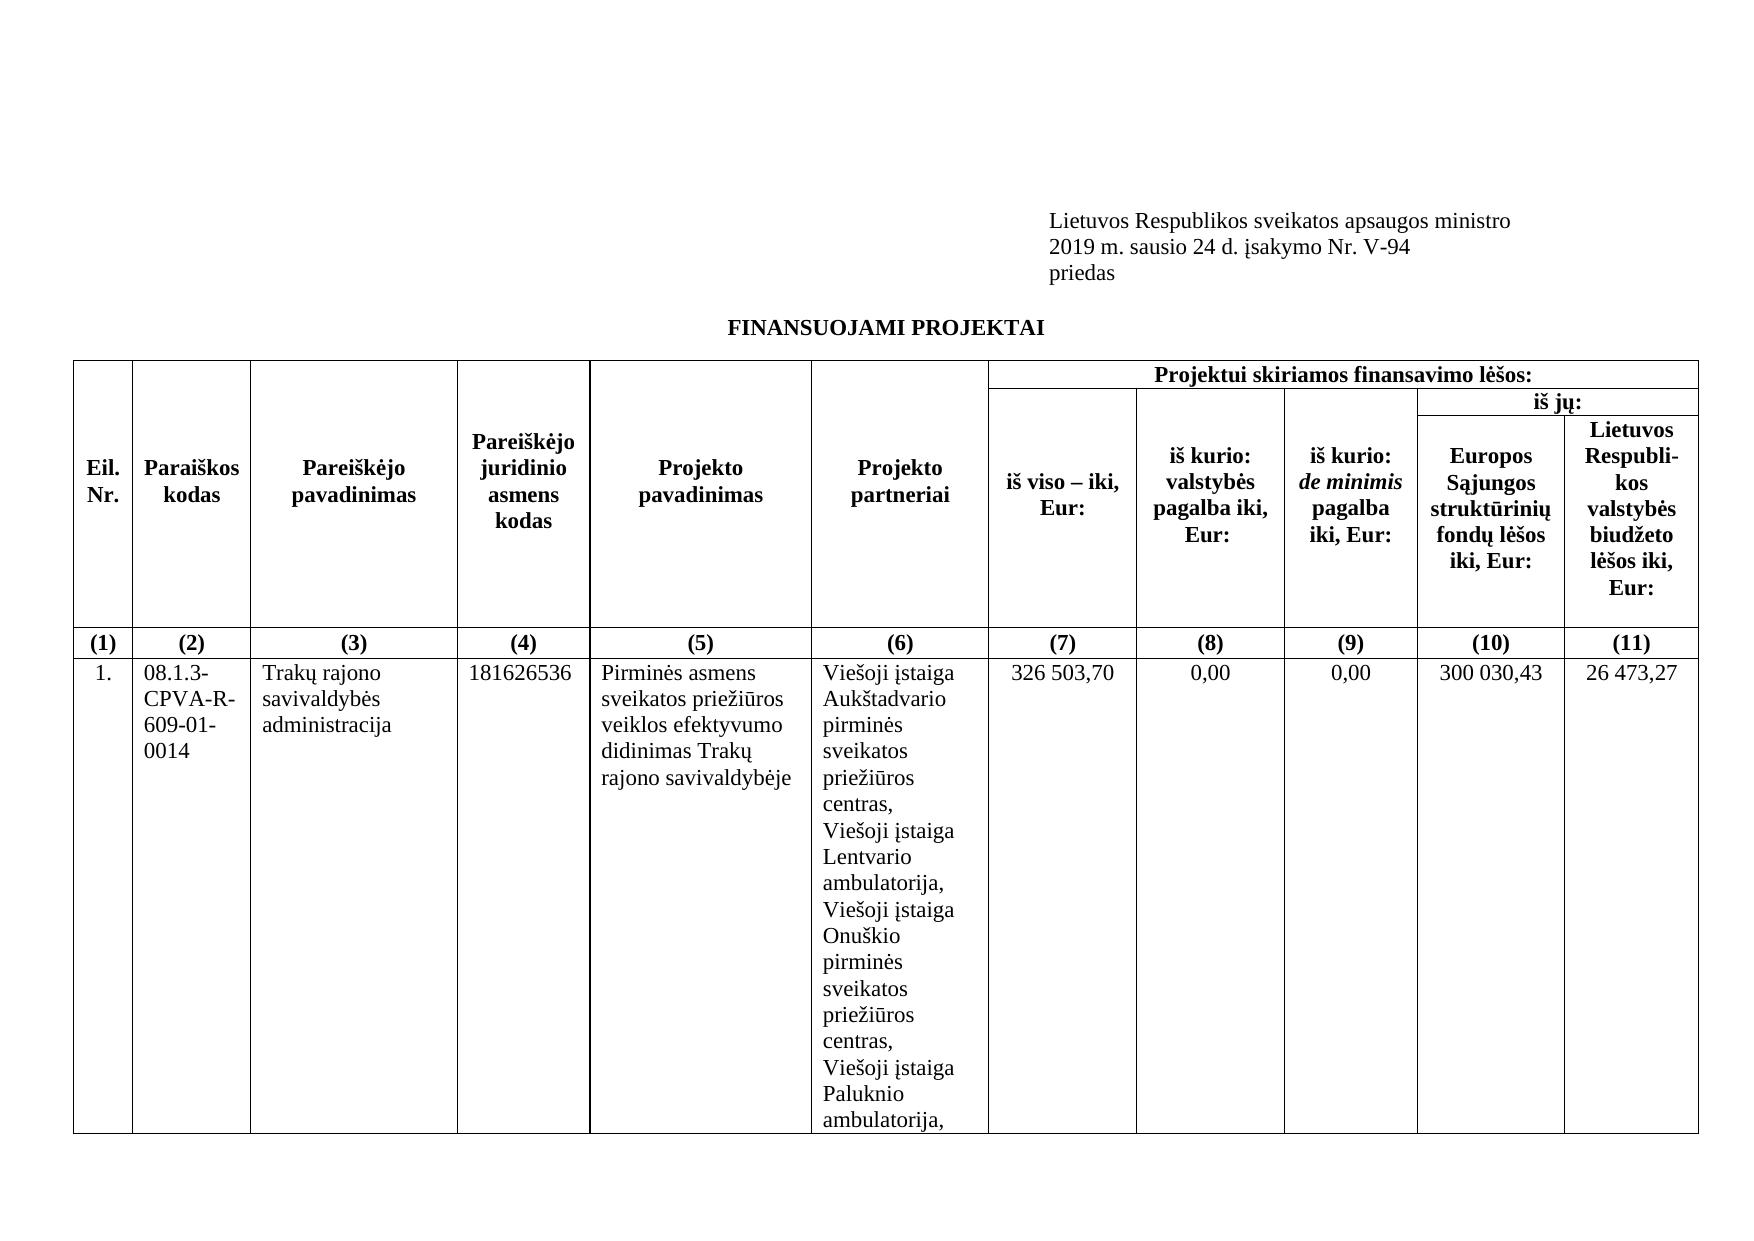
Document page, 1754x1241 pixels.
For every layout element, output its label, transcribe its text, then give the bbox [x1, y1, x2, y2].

table_cell (8) [1137, 628, 1284, 657]
table_cell 1. [74, 659, 132, 1133]
table_cell 26 473,27 [1565, 659, 1698, 1133]
table_cell (1) [74, 628, 132, 657]
table_cell iš kurio: valstybės pagalba iki, Eur: [1137, 389, 1284, 627]
table_cell 0,00 [1137, 659, 1284, 1133]
table_header Projekto partneriai [812, 361, 988, 627]
table_cell (5) [591, 628, 811, 657]
table_cell iš jų: [1687, 389, 1698, 415]
table_cell 326 503,70 [989, 659, 1136, 1133]
table_cell Europos Sąjungos struktūrinių fondų lėšos iki, Eur: [1418, 416, 1564, 627]
text FINANSUOJAMI PROJEKTAI [74, 314, 1698, 341]
table_cell iš jų: [1418, 389, 1428, 415]
table_cell (3) [251, 628, 457, 657]
text priedas [74, 259, 1698, 286]
table_cell 181626536 [458, 659, 589, 1133]
table_cell (7) [989, 628, 1136, 657]
table_cell (11) [1565, 628, 1698, 657]
table_header Pareiškėjo pavadinimas [251, 361, 457, 627]
table_cell 300 030,43 [1418, 659, 1564, 1133]
table_header Pareiškėjo juridinio asmens kodas [458, 361, 589, 627]
table_cell Lietuvos Respubli-kos valstybės biudžeto lėšos iki, Eur: [1565, 416, 1576, 627]
table_header Projekto pavadinimas [591, 361, 811, 627]
table_cell 0,00 [1285, 659, 1417, 1133]
table_cell (6) [812, 628, 988, 657]
table_cell (9) [1285, 628, 1417, 657]
table_cell (10) [1418, 628, 1564, 657]
table_cell (2) [133, 628, 250, 657]
table_cell iš kurio: de minimis pagalba iki, Eur: [1285, 389, 1417, 627]
table_cell Lietuvos Respubli-kos valstybės biudžeto lėšos iki, Eur: [1687, 416, 1698, 627]
table_cell iš viso – iki, Eur: [989, 389, 1136, 627]
text Lietuvos Respublikos sveikatos apsaugos ministro [74, 207, 1698, 233]
table_cell (4) [458, 628, 589, 657]
table_cell 08.1.3-CPVA-R-609-01-0014 [133, 659, 250, 1133]
table_header Eil. Nr. [74, 361, 132, 627]
text 2019 m. sausio 24 d. įsakymo Nr. V-94 [74, 233, 1698, 259]
table_cell Trakų rajono savivaldybės administracija [251, 659, 457, 1133]
table_cell Pirminės asmens sveikatos priežiūros veiklos efektyvumo didinimas Trakų rajono savivaldybėje [591, 659, 811, 1133]
table_header Paraiškos kodas [133, 361, 250, 627]
